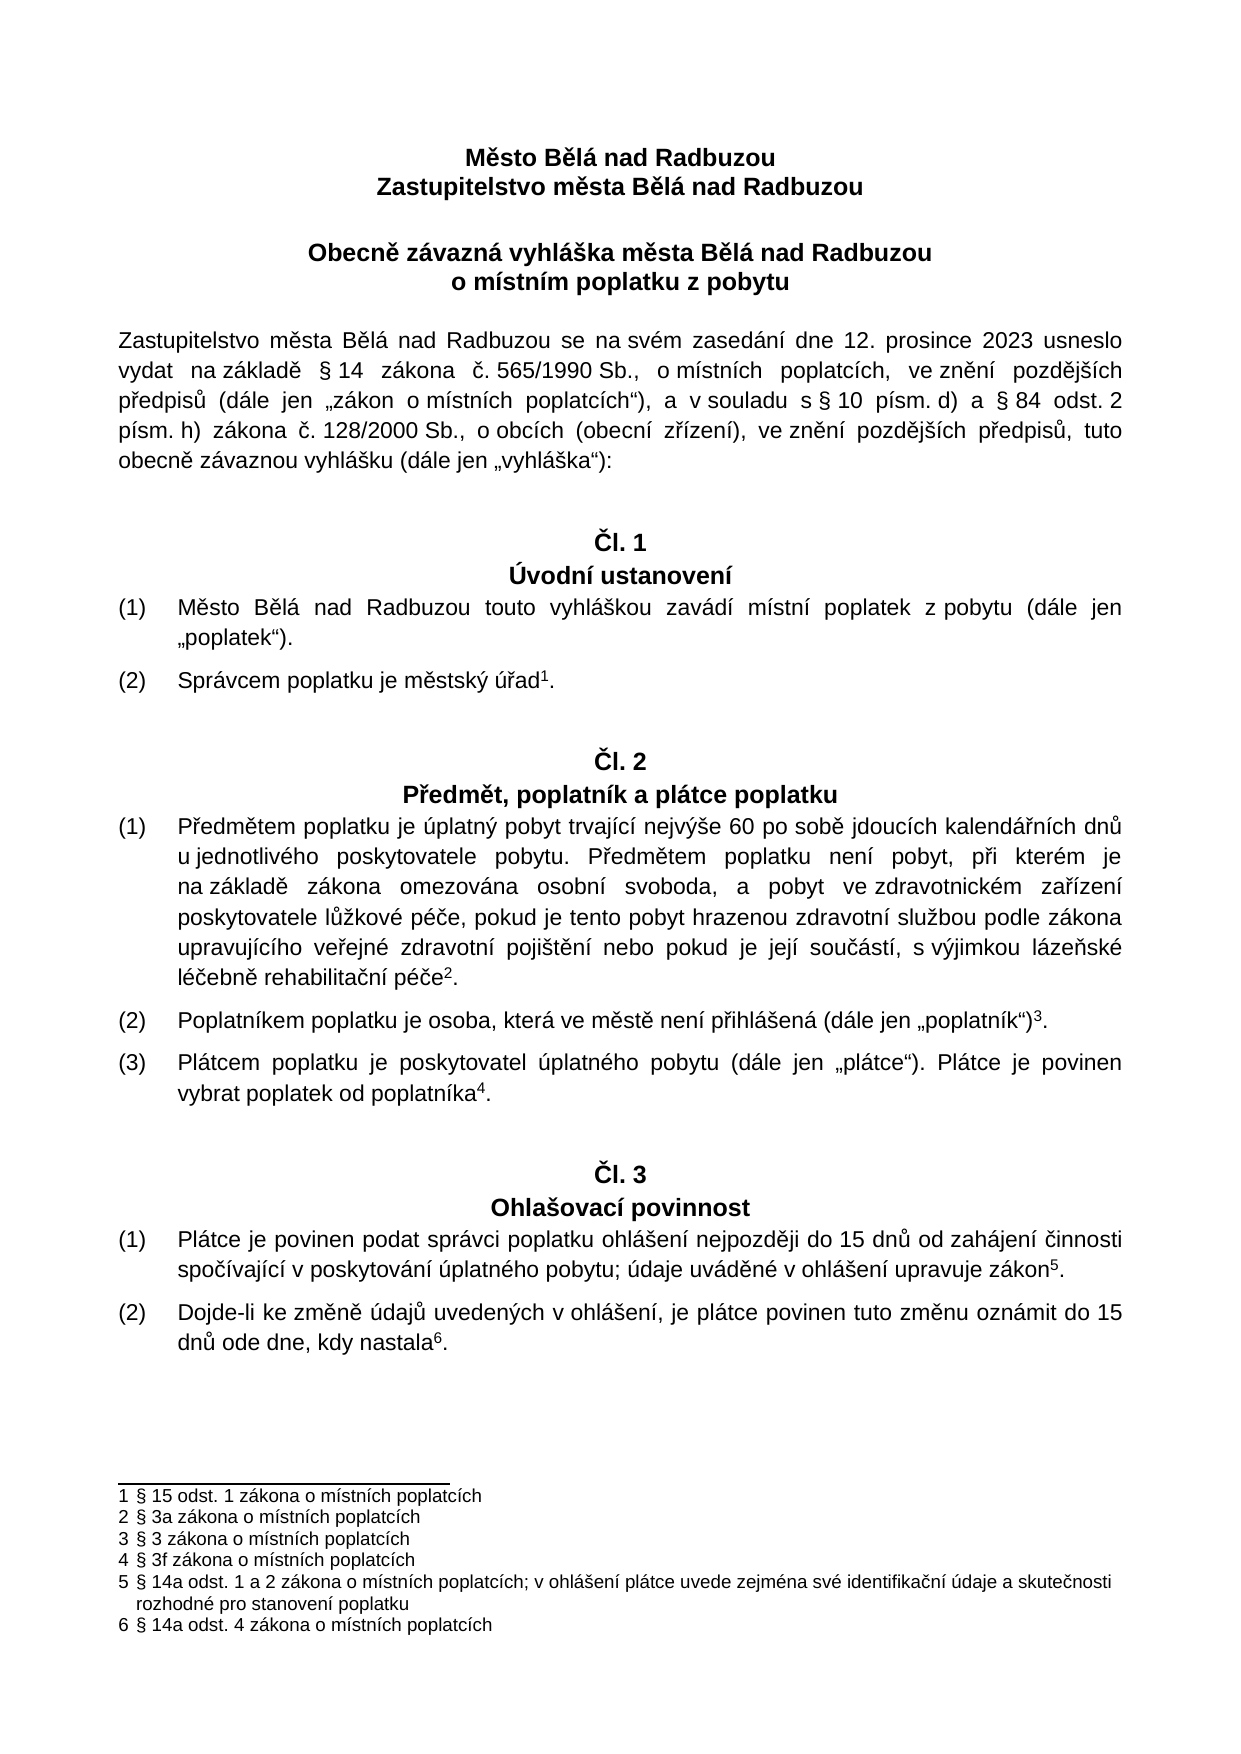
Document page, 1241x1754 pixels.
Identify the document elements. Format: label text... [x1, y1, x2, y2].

subtitle Čl. 2 Předmět, poplatník a plátce poplatku [118, 747, 1122, 809]
subtitle Čl. 1 Úvodní ustanovení [118, 528, 1122, 589]
text Zastupitelstvo města Bělá nad Radbuzou se na svém zasedání dne 12. prosince 2023 usneslo vydat na základě § 14 zákona č. 565/1990 Sb., o místních poplatcích, ve znění pozdějších předpisů (dále jen „zákon o místních poplatcích“), a v souladu s § 10 písm. d) a § 84 odst. 2 písm. h) zákona č. 128/2000 Sb., o obcích (obecní zřízení), ve znění pozdějších předpisů, tuto obecně závaznou vyhlášku (dále jen „vyhláška“): [118, 327, 1122, 474]
list § 14a odst. 1 a 2 zákona o místních poplatcích; v ohlášení plátce uvede zejména své identifikační údaje a skutečnosti rozhodné pro stanovení poplatku [118, 1571, 1122, 1614]
list § 15 odst. 1 zákona o místních poplatcích [118, 1484, 1122, 1506]
text Město Bělá nad Radbuzou Zastupitelstvo města Bělá nad Radbuzou [118, 143, 1122, 201]
list § 14a odst. 4 zákona o místních poplatcích [118, 1614, 1122, 1635]
list Správcem poplatku je městský úřad. [118, 667, 1122, 693]
subtitle Obecně závazná vyhláška města Bělá nad Radbuzou o místním poplatku z pobytu [118, 238, 1122, 295]
list Předmětem poplatku je úplatný pobyt trvající nejvýše 60 po sobě jdoucích kalendářních dnů u jednotlivého poskytovatele pobytu. Předmětem poplatku není pobyt, při kterém je na základě zákona omezována osobní svoboda, a pobyt ve zdravotnickém zařízení poskytovatele lůžkové péče, pokud je tento pobyt hrazenou zdravotní službou podle zákona upravujícího veřejné zdravotní pojištění nebo pokud je její součástí, s výjimkou lázeňské léčebně rehabilitační péče. [118, 813, 1122, 990]
list Dojde-li ke změně údajů uvedených v ohlášení, je plátce povinen tuto změnu oznámit do 15 dnů ode dne, kdy nastala. [118, 1299, 1122, 1355]
list § 3 zákona o místních poplatcích [118, 1528, 1122, 1549]
list Plátce je povinen podat správci poplatku ohlášení nejpozději do 15 dnů od zahájení činnosti spočívající v poskytování úplatného pobytu; údaje uváděné v ohlášení upravuje zákon. [118, 1226, 1122, 1282]
subtitle Čl. 3 Ohlašovací povinnost [118, 1160, 1122, 1222]
list § 3f zákona o místních poplatcích [118, 1549, 1122, 1571]
list § 3a zákona o místních poplatcích [118, 1506, 1122, 1528]
list Město Bělá nad Radbuzou touto vyhláškou zavádí místní poplatek z pobytu (dále jen „poplatek“). [118, 594, 1122, 650]
list Plátcem poplatku je poskytovatel úplatného pobytu (dále jen „plátce“). Plátce je povinen vybrat poplatek od poplatníka. [118, 1049, 1122, 1106]
list Poplatníkem poplatku je osoba, která ve městě není přihlášená (dále jen „poplatník“). [118, 1007, 1122, 1033]
